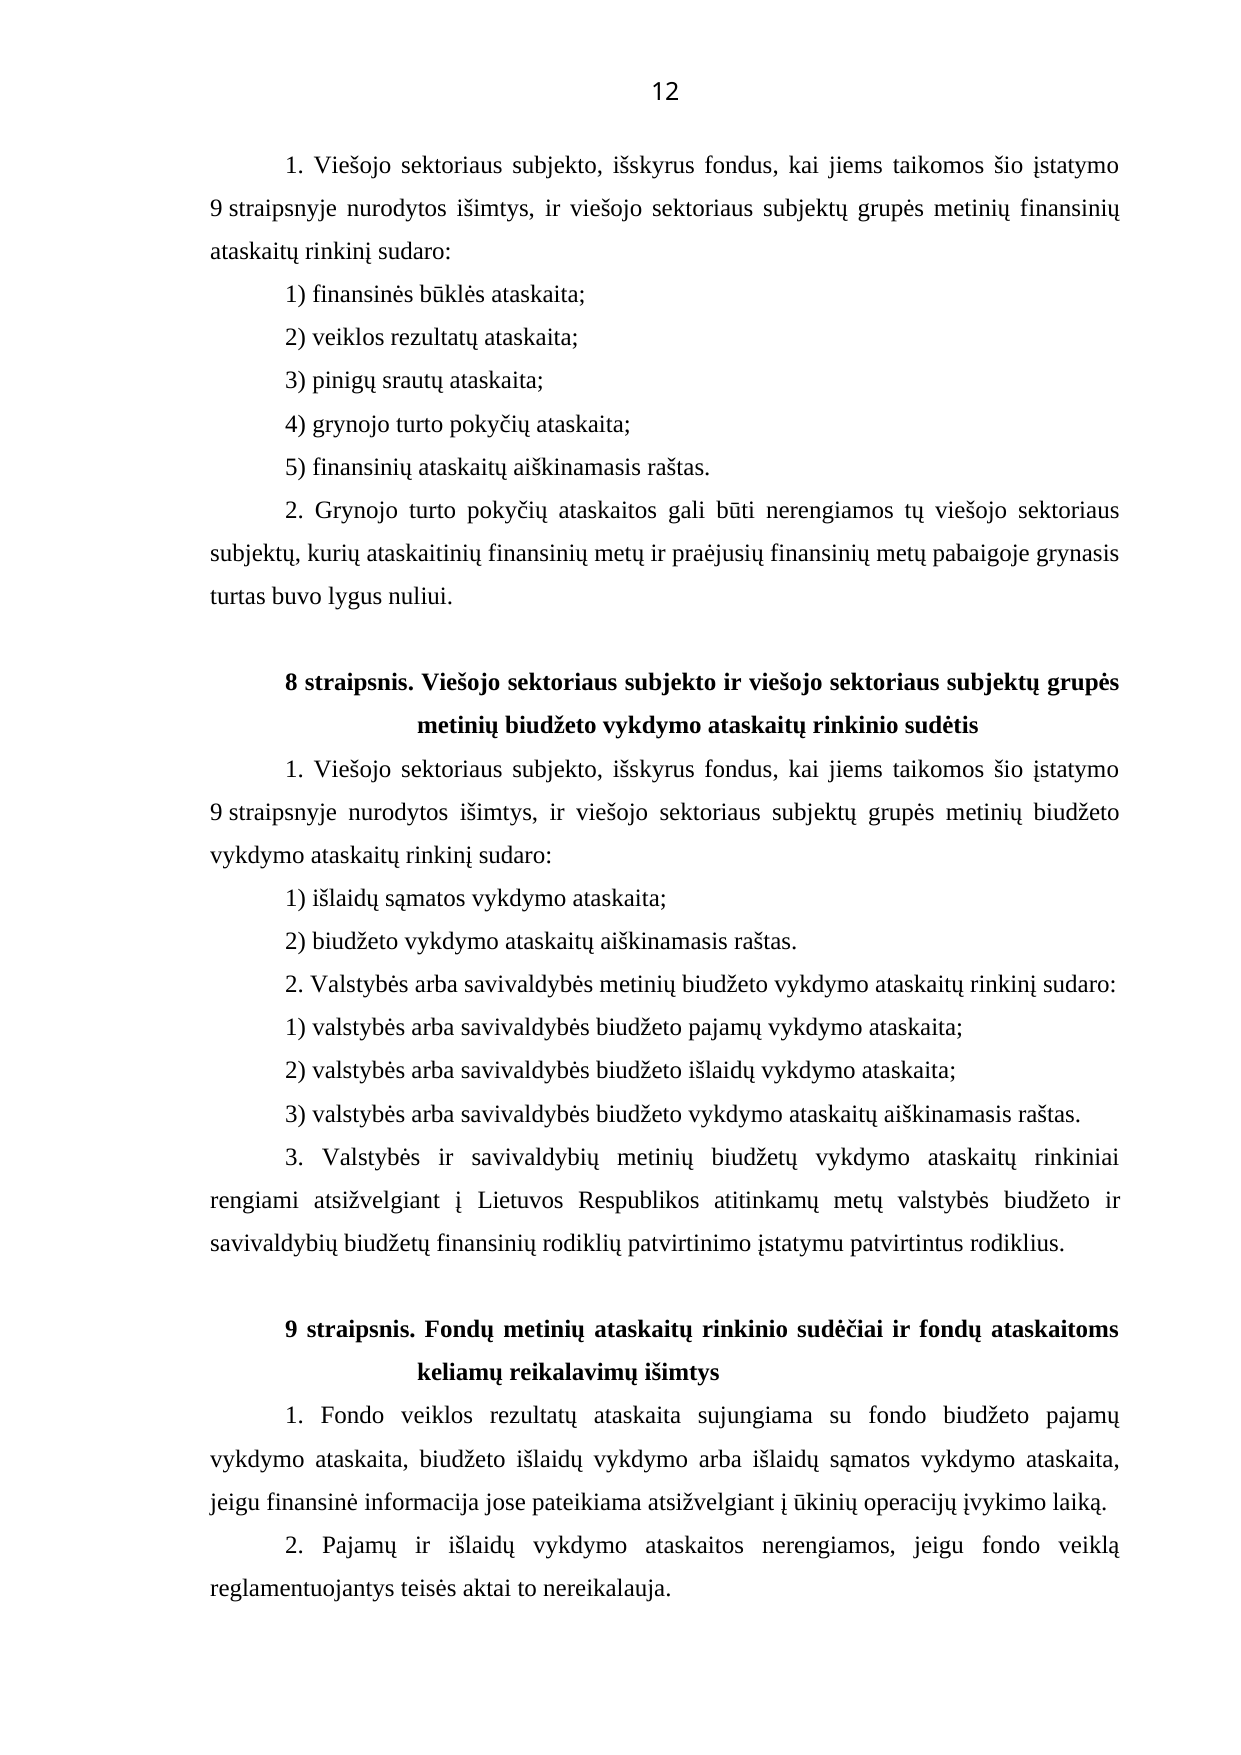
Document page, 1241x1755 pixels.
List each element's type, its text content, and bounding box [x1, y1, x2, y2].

text 8 straipsnis. Viešojo sektoriaus subjekto ir viešojo sektoriaus subjektų grupės metinių biudžeto vykdymo ataskaitų rinkinio sudėtis [285, 667, 1120, 739]
text 4) grynojo turto pokyčių ataskaita; [210, 409, 1120, 437]
text 2. Grynojo turto pokyčių ataskaitos gali būti nerengiamos tų viešojo sektoriaus subjektų, kurių ataskaitinių finansinių metų ir praėjusių finansinių metų pabaigoje grynasis turtas buvo lygus nuliui. [210, 495, 1120, 610]
text 2) veiklos rezultatų ataskaita; [210, 322, 1120, 351]
text 1. Viešojo sektoriaus subjekto, išskyrus fondus, kai jiems taikomos šio įstatymo 9 straipsnyje nurodytos išimtys, ir viešojo sektoriaus subjektų grupės metinių finansinių ataskaitų rinkinį sudaro: [210, 150, 1120, 265]
text 2. Pajamų ir išlaidų vykdymo ataskaitos nerengiamos, jeigu fondo veiklą reglamentuojantys teisės aktai to nereikalauja. [210, 1530, 1120, 1602]
text 2. Valstybės arba savivaldybės metinių biudžeto vykdymo ataskaitų rinkinį sudaro: [210, 969, 1120, 998]
text 3) pinigų srautų ataskaita; [210, 366, 1120, 394]
text 1. Viešojo sektoriaus subjekto, išskyrus fondus, kai jiems taikomos šio įstatymo 9 straipsnyje nurodytos išimtys, ir viešojo sektoriaus subjektų grupės metinių biudžeto vykdymo ataskaitų rinkinį sudaro: [210, 754, 1120, 869]
text 1) finansinės būklės ataskaita; [210, 279, 1120, 308]
text 1) išlaidų sąmatos vykdymo ataskaita; [210, 883, 1120, 912]
text 2) valstybės arba savivaldybės biudžeto išlaidų vykdymo ataskaita; [210, 1056, 1120, 1084]
text 1. Fondo veiklos rezultatų ataskaita sujungiama su fondo biudžeto pajamų vykdymo ataskaita, biudžeto išlaidų vykdymo arba išlaidų sąmatos vykdymo ataskaita, jeigu finansinė informacija jose pateikiama atsižvelgiant į ūkinių operacijų įvykimo laiką. [210, 1401, 1120, 1516]
text 5) finansinių ataskaitų aiškinamasis raštas. [210, 452, 1120, 481]
text 3. Valstybės ir savivaldybių metinių biudžetų vykdymo ataskaitų rinkiniai rengiami atsižvelgiant į Lietuvos Respublikos atitinkamų metų valstybės biudžeto ir savivaldybių biudžetų finansinių rodiklių patvirtinimo įstatymu patvirtintus rodiklius. [210, 1142, 1120, 1257]
text 3) valstybės arba savivaldybės biudžeto vykdymo ataskaitų aiškinamasis raštas. [210, 1099, 1120, 1127]
text 2) biudžeto vykdymo ataskaitų aiškinamasis raštas. [210, 926, 1120, 955]
text 1) valstybės arba savivaldybės biudžeto pajamų vykdymo ataskaita; [210, 1012, 1120, 1041]
text 9 straipsnis. Fondų metinių ataskaitų rinkinio sudėčiai ir fondų ataskaitoms keliamų reikalavimų išimtys [285, 1314, 1120, 1386]
